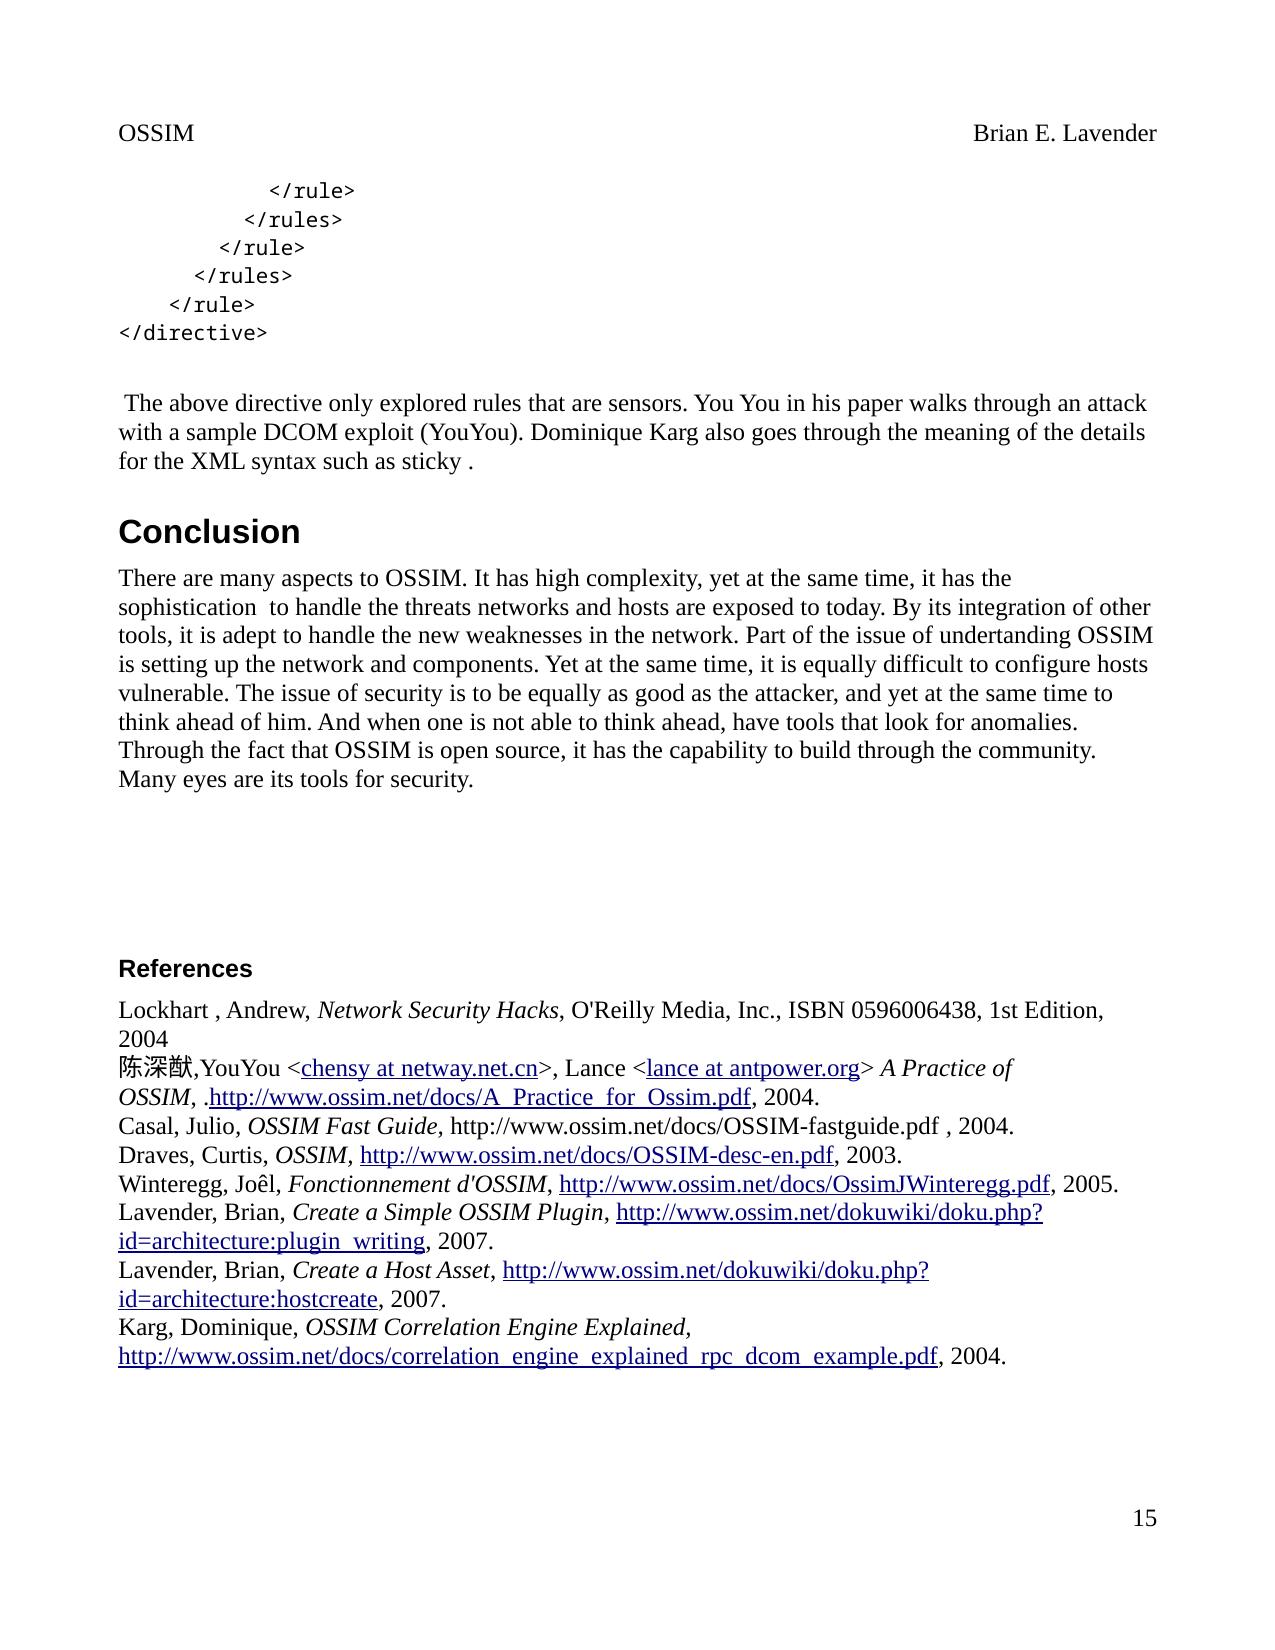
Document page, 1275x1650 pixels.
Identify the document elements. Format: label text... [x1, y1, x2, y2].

text </rules> [118, 205, 1157, 233]
text There are many aspects to OSSIM. It has high complexity, yet at the same time, it has the sophistication to handle the threats networks and hosts are exposed to today. By its integration of other tools, it is adept to handle the new weaknesses in the network. Part of the issue of undertanding OSSIM is setting up the network and components. Yet at the same time, it is equally difficult to configure hosts vulnerable. The issue of security is to be equally as good as the attacker, and yet at the same time to think ahead of him. And when one is not able to think ahead, have tools that look for anomalies. Through the fact that OSSIM is open source, it has the capability to build through the community. Many eyes are its tools for security. [118, 563, 1157, 793]
text The above directive only explored rules that are sensors. You You in his paper walks through an attack with a sample DCOM exploit (YouYou). Dominique Karg also goes through the meaning of the details for the XML syntax such as sticky . [118, 388, 1157, 474]
text Lavender, Brian, Create a Host Asset, http://www.ossim.net/dokuwiki/doku.php?id=architecture:hostcreate, 2007. [118, 1255, 1157, 1312]
text </rule> [118, 290, 1157, 318]
subtitle Conclusion [118, 512, 1157, 551]
text Casal, Julio, OSSIM Fast Guide, http://www.ossim.net/docs/OSSIM-fastguide.pdf , 2004. [118, 1111, 1157, 1140]
text 陈深猷,YouYou <chensy at netway.net.cn>, Lance <lance at antpower.org> A Practice of OSSIM, .http://www.ossim.net/docs/A_Practice_for_Ossim.pdf, 2004. [118, 1053, 1157, 1111]
text Lockhart , Andrew, Network Security Hacks, O'Reilly Media, Inc., ISBN 0596006438, 1st Edition, 2004 [118, 996, 1157, 1053]
text Draves, Curtis, OSSIM, http://www.ossim.net/docs/OSSIM-desc-en.pdf, 2003. [118, 1140, 1157, 1169]
subtitle References [118, 954, 1157, 983]
text Winteregg, Joêl, Fonctionnement d'OSSIM, http://www.ossim.net/docs/OssimJWinteregg.pdf, 2005. [118, 1169, 1157, 1197]
text Karg, Dominique, OSSIM Correlation Engine Explained, http://www.ossim.net/docs/correlation_engine_explained_rpc_dcom_example.pdf, 2004. [118, 1312, 1157, 1370]
text </rule> [118, 233, 1157, 262]
text </directive> [118, 318, 1157, 347]
text </rules> [118, 262, 1157, 290]
text </rule> [118, 176, 1157, 205]
text Lavender, Brian, Create a Simple OSSIM Plugin, http://www.ossim.net/dokuwiki/doku.php?id=architecture:plugin_writing, 2007. [118, 1197, 1157, 1255]
